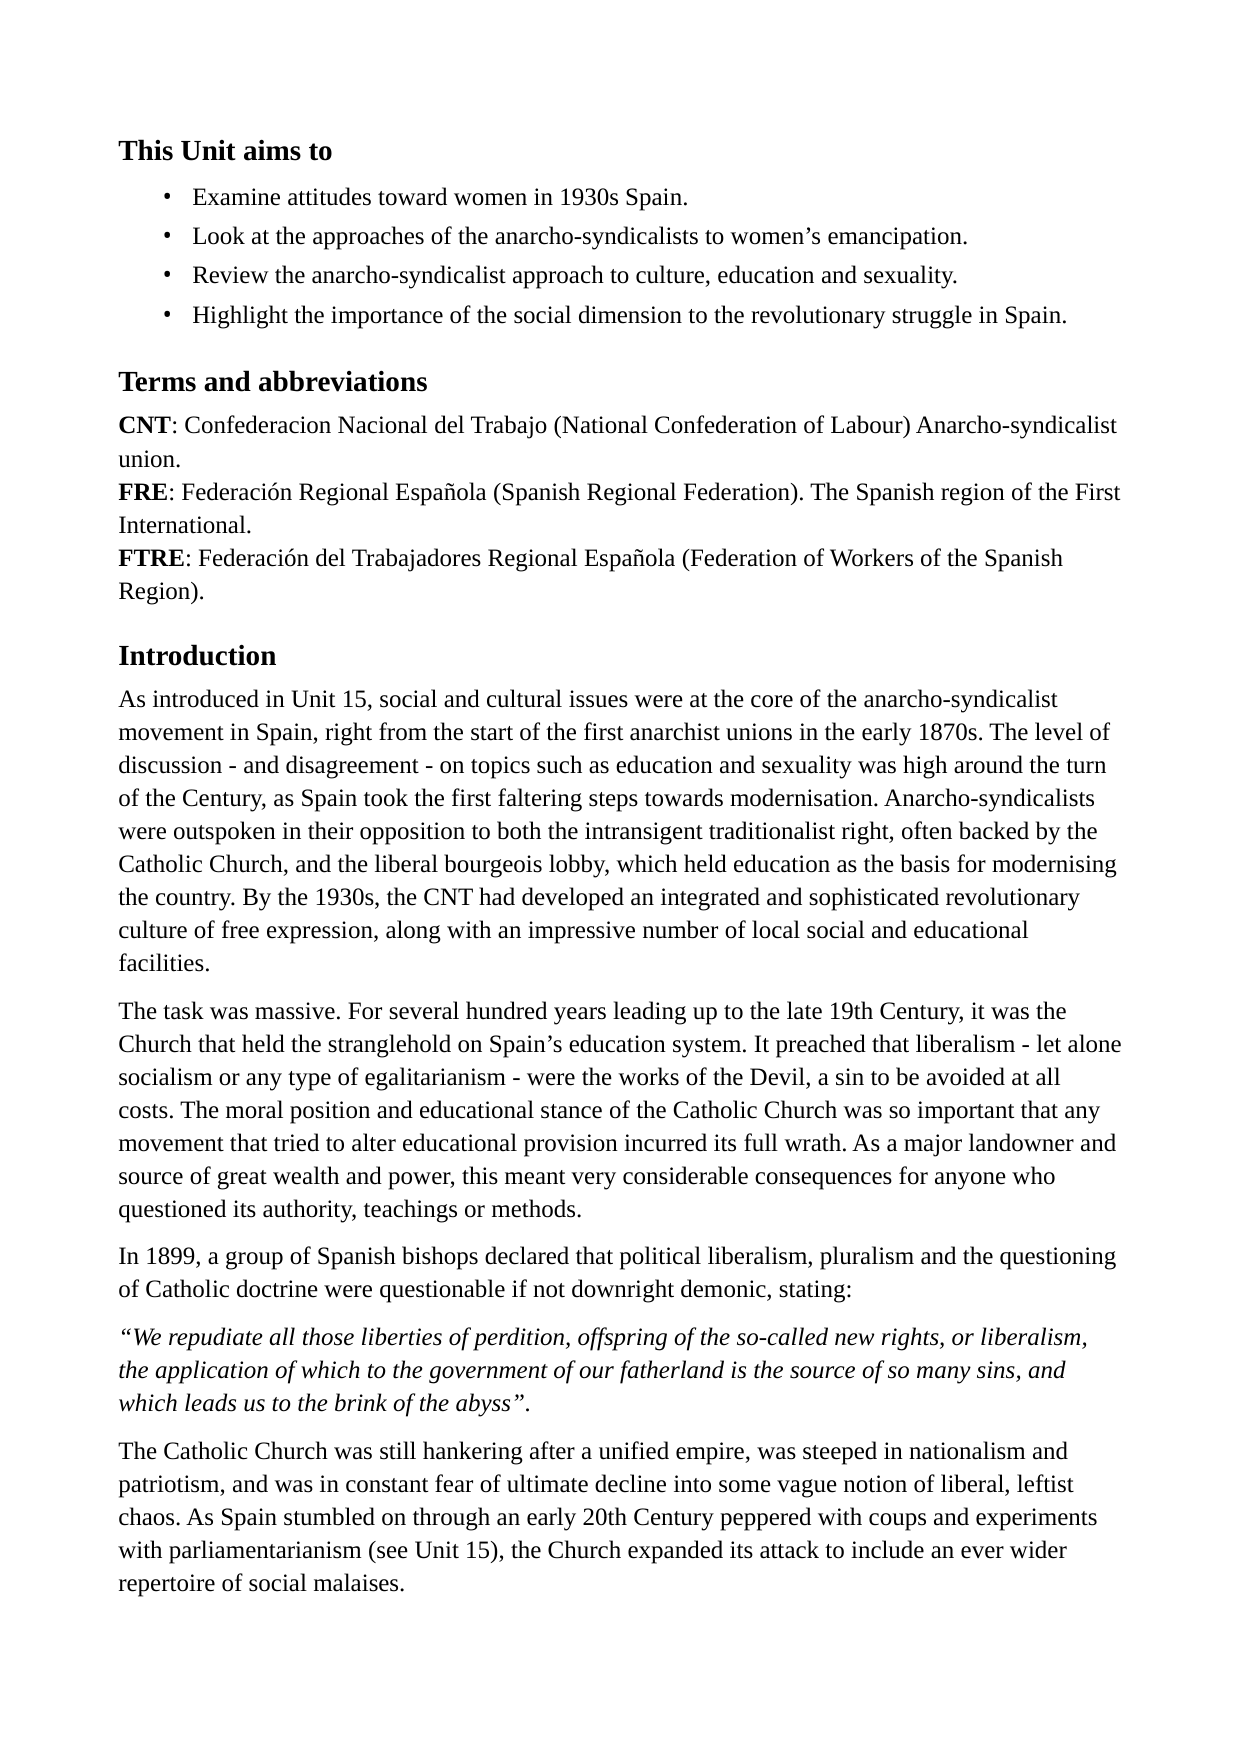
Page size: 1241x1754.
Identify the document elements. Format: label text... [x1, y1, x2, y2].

subtitle This Unit aims to [118, 133, 1122, 166]
subtitle Introduction [118, 638, 1122, 671]
text In 1899, a group of Spanish bishops declared that political liberalism, pluralism and the questioning of Catholic doctrine were questionable if not downright demonic, stating: [118, 1241, 1122, 1303]
list Examine attitudes toward women in 1930s Spain. [162, 179, 1122, 213]
list Look at the approaches of the anarcho-syndicalists to women’s emancipation. [162, 218, 1122, 252]
subtitle Terms and abbreviations [118, 364, 1122, 398]
text “We repudiate all those liberties of perdition, offspring of the so-called new rights, or liberalism, the application of which to the government of our fatherland is the source of so many sins, and which leads us to the brink of the abyss”. [118, 1322, 1122, 1417]
list Highlight the importance of the social dimension to the revolutionary struggle in Spain. [162, 296, 1122, 330]
text The Catholic Church was still hankering after a unified empire, was steeped in nationalism and patriotism, and was in constant fear of ultimate decline into some vague notion of liberal, leftist chaos. As Spain stumbled on through an early 20th Century peppered with coups and experiments with parliamentarianism (see Unit 15), the Church expanded its attack to include an ever wider repertoire of social malaises. [118, 1436, 1122, 1597]
text As introduced in Unit 15, social and cultural issues were at the core of the anarcho-syndicalist movement in Spain, right from the start of the first anarchist unions in the early 1870s. The level of discussion - and disagreement - on topics such as education and sexuality was high around the turn of the Century, as Spain took the first faltering steps towards modernisation. Anarcho-syndicalists were outspoken in their opposition to both the intransigent traditionalist right, often backed by the Catholic Church, and the liberal bourgeois lobby, which held education as the basis for modernising the country. By the 1930s, the CNT had developed an integrated and sophisticated revolutionary culture of free expression, along with an impressive number of local social and educational facilities. [118, 684, 1122, 977]
list Review the anarcho-syndicalist approach to culture, education and sexuality. [162, 257, 1122, 291]
text The task was massive. For several hundred years leading up to the late 19th Century, it was the Church that held the stranglehold on Spain’s education system. It preached that liberalism - let alone socialism or any type of egalitarianism - were the works of the Devil, a sin to be avoided at all costs. The moral position and educational stance of the Catholic Church was so important that any movement that tried to alter educational provision incurred its full wrath. As a major landowner and source of great wealth and power, this meant very considerable consequences for anyone who questioned its authority, teachings or methods. [118, 996, 1122, 1223]
text CNT: Confederacion Nacional del Trabajo (National Confederation of Labour) Anarcho-syndicalist union. FRE: Federación Regional Española (Spanish Regional Federation). The Spanish region of the First International. FTRE: Federación del Trabajadores Regional Española (Federation of Workers of the Spanish Region). [118, 411, 1122, 604]
